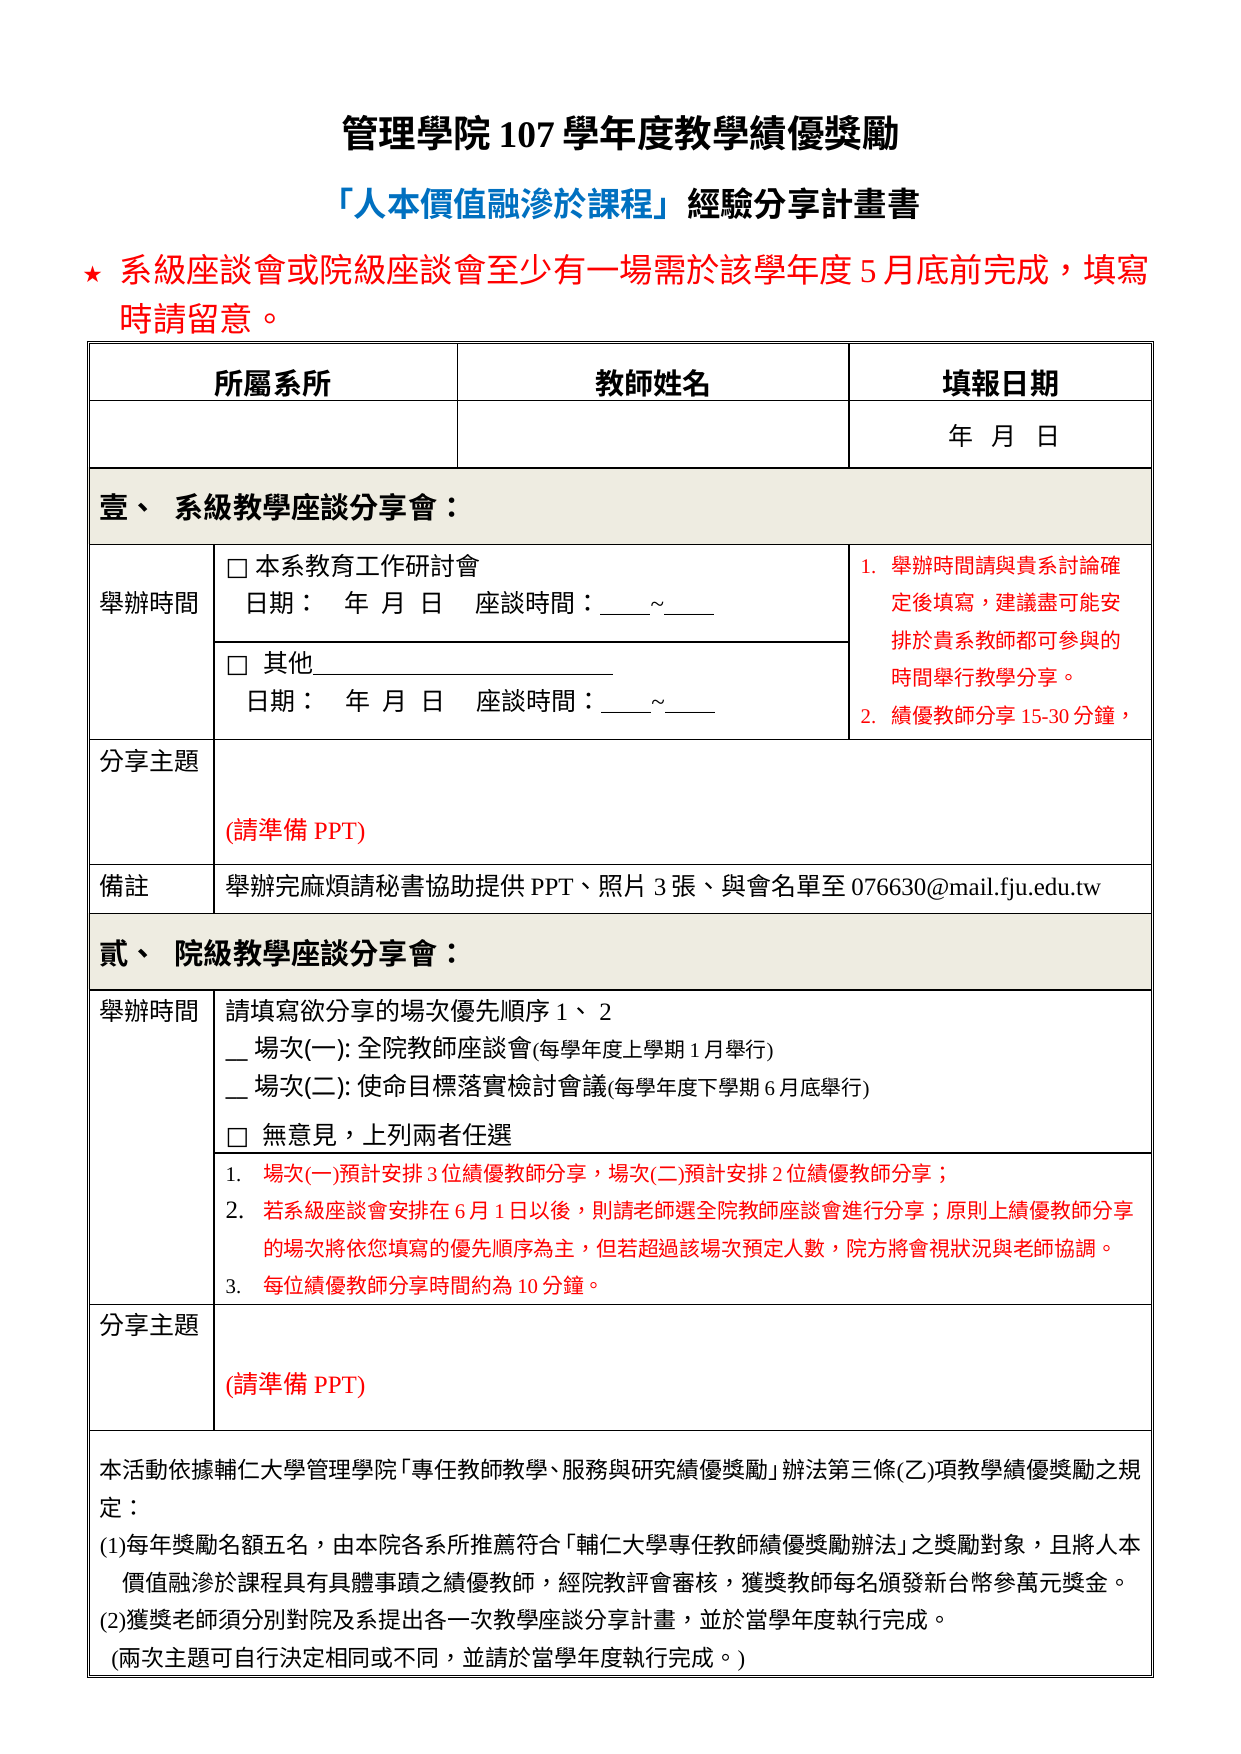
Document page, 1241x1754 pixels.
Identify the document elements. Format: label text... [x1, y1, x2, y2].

table_cell 場次(一)預計安排3位績優教師分享，場次(二)預計安排2位績優教師分享； 若系級座談會安排在6月1日以後，則請老師選全院教師座談會進行分享；原則上績優教師分享的場次將依您填寫的優先順序為主，但若超過該場次預定人數，院方將會視狀況與老師協調。 每位績優教師分享時間約為10分鐘。 [215, 1154, 1151, 1304]
table_cell 請填寫欲分享的場次優先順序1、 2 __ 場次(一): 全院教師座談會(每學年度上學期1月舉行) __ 場次(二): 使命目標落實檢討會議(每學年度下學期6月底舉行) 無意見，上列兩者任選 [215, 991, 1151, 1152]
table_cell [458, 401, 848, 467]
table_cell 其他＿＿＿＿＿＿＿＿＿＿＿＿ 日期： 年 月 日 座談時間：＿＿~＿＿ [215, 643, 848, 739]
table_cell 分享主題 [90, 740, 213, 864]
table_cell (請準備PPT) [215, 740, 1151, 864]
list 系級座談會或院級座談會至少有一場需於該學年度5月底前完成，填寫時請留意。 [82, 244, 1181, 341]
table_cell 本活動依據輔仁大學管理學院「專任教師教學、服務與研究績優獎勵」辦法第三條(乙)項教學績優獎勵之規定： (1)每年獎勵名額五名，由本院各系所推薦符合「輔仁大學專任教師績優獎勵辦法」之獎勵對象，且將人本價值融滲於課程具有具體事蹟之績優教師，經院教評會審核，獲獎教師每名頒發新台幣參萬元獎金。 (2)獲獎老師須分別對院及系提出各一次教學座談分享計畫，並於當學年度執行完成。 (兩次主題可自行決定相同或不同，並請於當學年度執行完成。) [90, 1431, 1151, 1675]
table_cell 年 月 日 [850, 401, 1151, 467]
table_cell 備註 [90, 865, 213, 913]
table_cell 舉辦時間請與貴系討論確定後填寫，建議盡可能安排於貴系教師都可參與的時間舉行教學分享。 績優教師分享15-30分鐘，座談時間(含分享)建議至少1小時。 [850, 545, 1151, 739]
table_header 所屬系所 [90, 344, 457, 400]
table_cell [90, 401, 457, 467]
table_cell □ 本系教育工作研討會 日期： 年 月 日 座談時間：＿＿~＿＿ [215, 545, 848, 641]
table_cell 舉辦時間 [90, 545, 213, 739]
text 管理學院107學年度教學績優獎勵 [59, 104, 1181, 158]
table_cell 舉辦時間 [90, 991, 213, 1304]
table_cell 舉辦完麻煩請秘書協助提供PPT、照片3張、與會名單至076630@mail.fju.edu.tw [215, 865, 1151, 913]
table_cell (請準備PPT) [215, 1305, 1151, 1430]
table_header 教師姓名 [458, 344, 848, 400]
table_header 填報日期 [850, 344, 1151, 400]
table_cell 院級教學座談分享會： [90, 914, 1151, 989]
table_cell 分享主題 [90, 1305, 213, 1430]
text 「人本價值融滲於課程」經驗分享計畫書 [59, 177, 1181, 226]
table_cell 系級教學座談分享會： [90, 469, 1151, 544]
